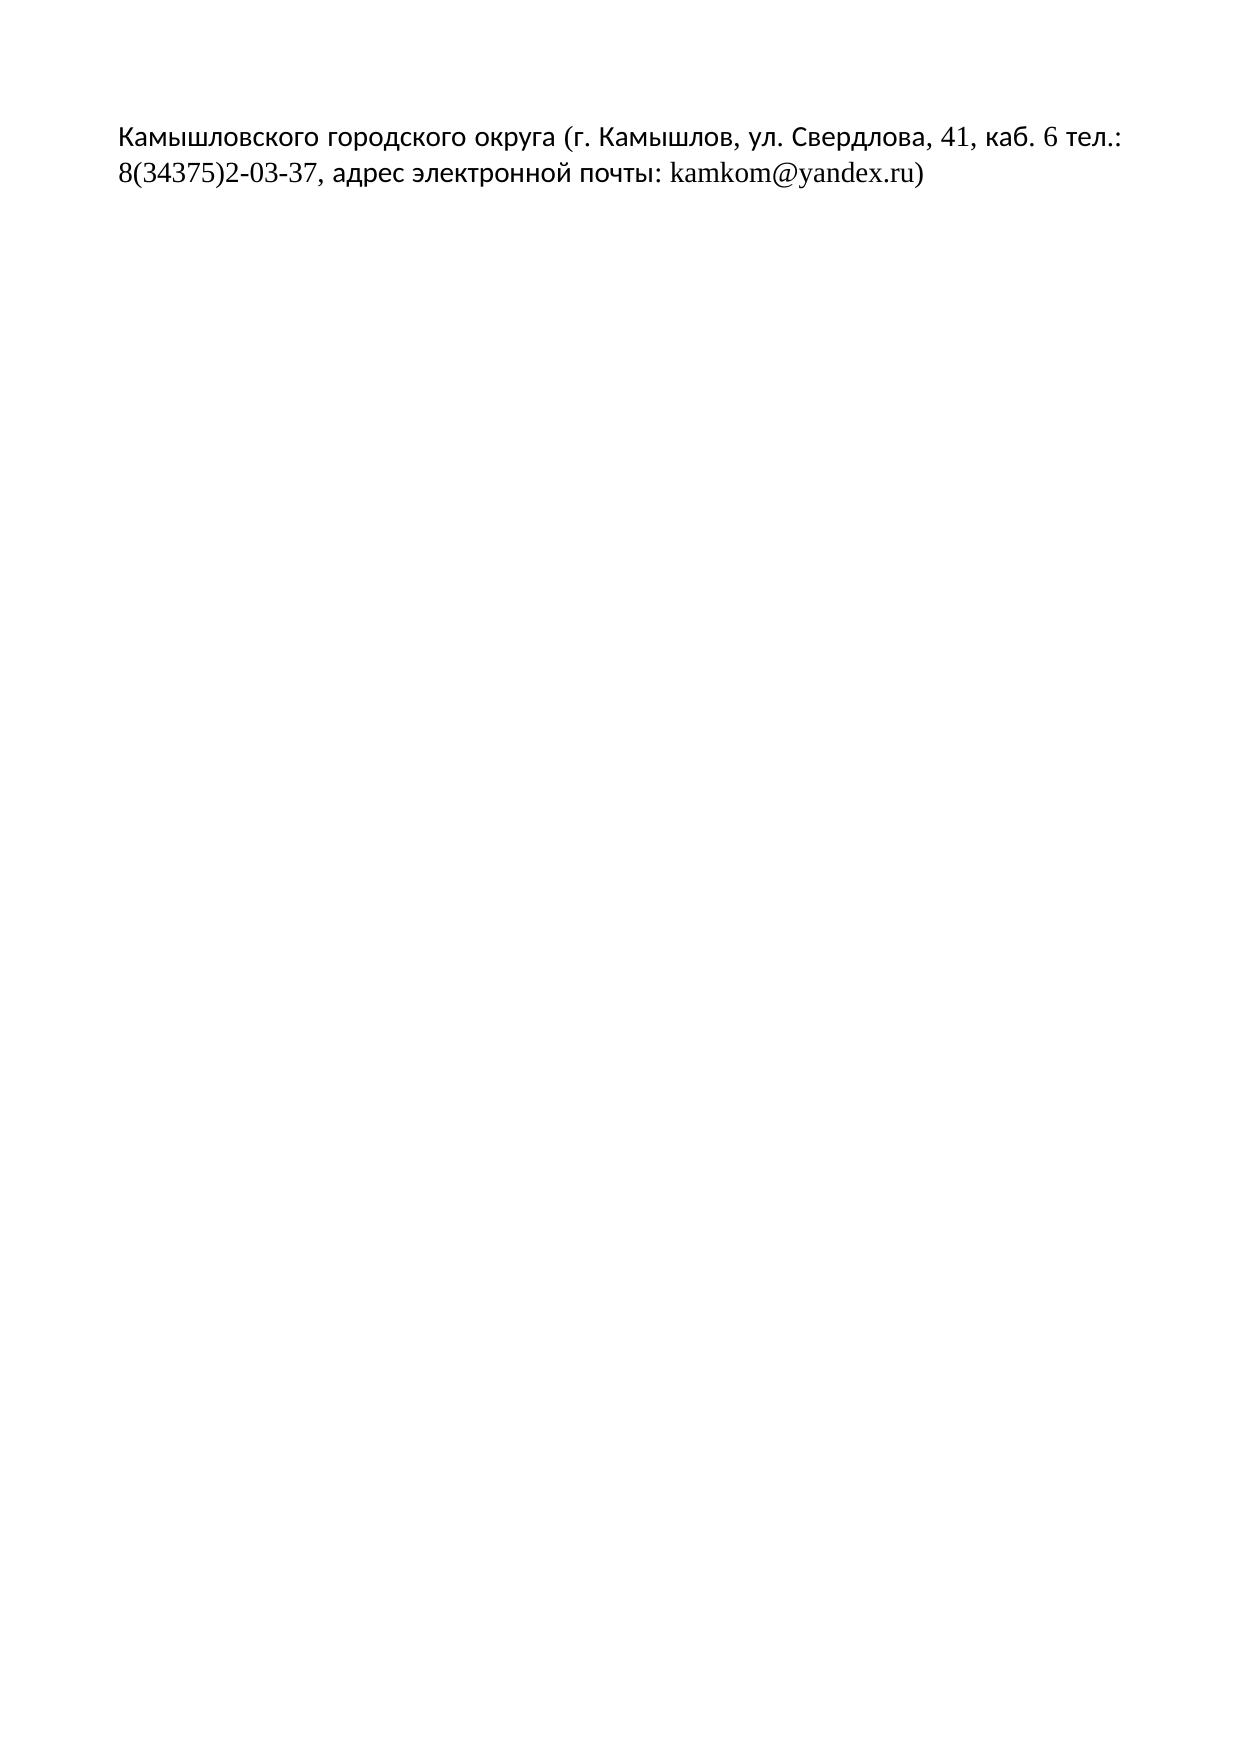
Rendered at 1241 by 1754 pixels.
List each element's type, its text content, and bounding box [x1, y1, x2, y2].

text Камышловского городского округа (г. Камышлов, ул. Свердлова, 41, каб. 6 тел.: 8(34375)2-03-37, адрес электронной почты: kamkom@yandex.ru) [118, 118, 1122, 189]
